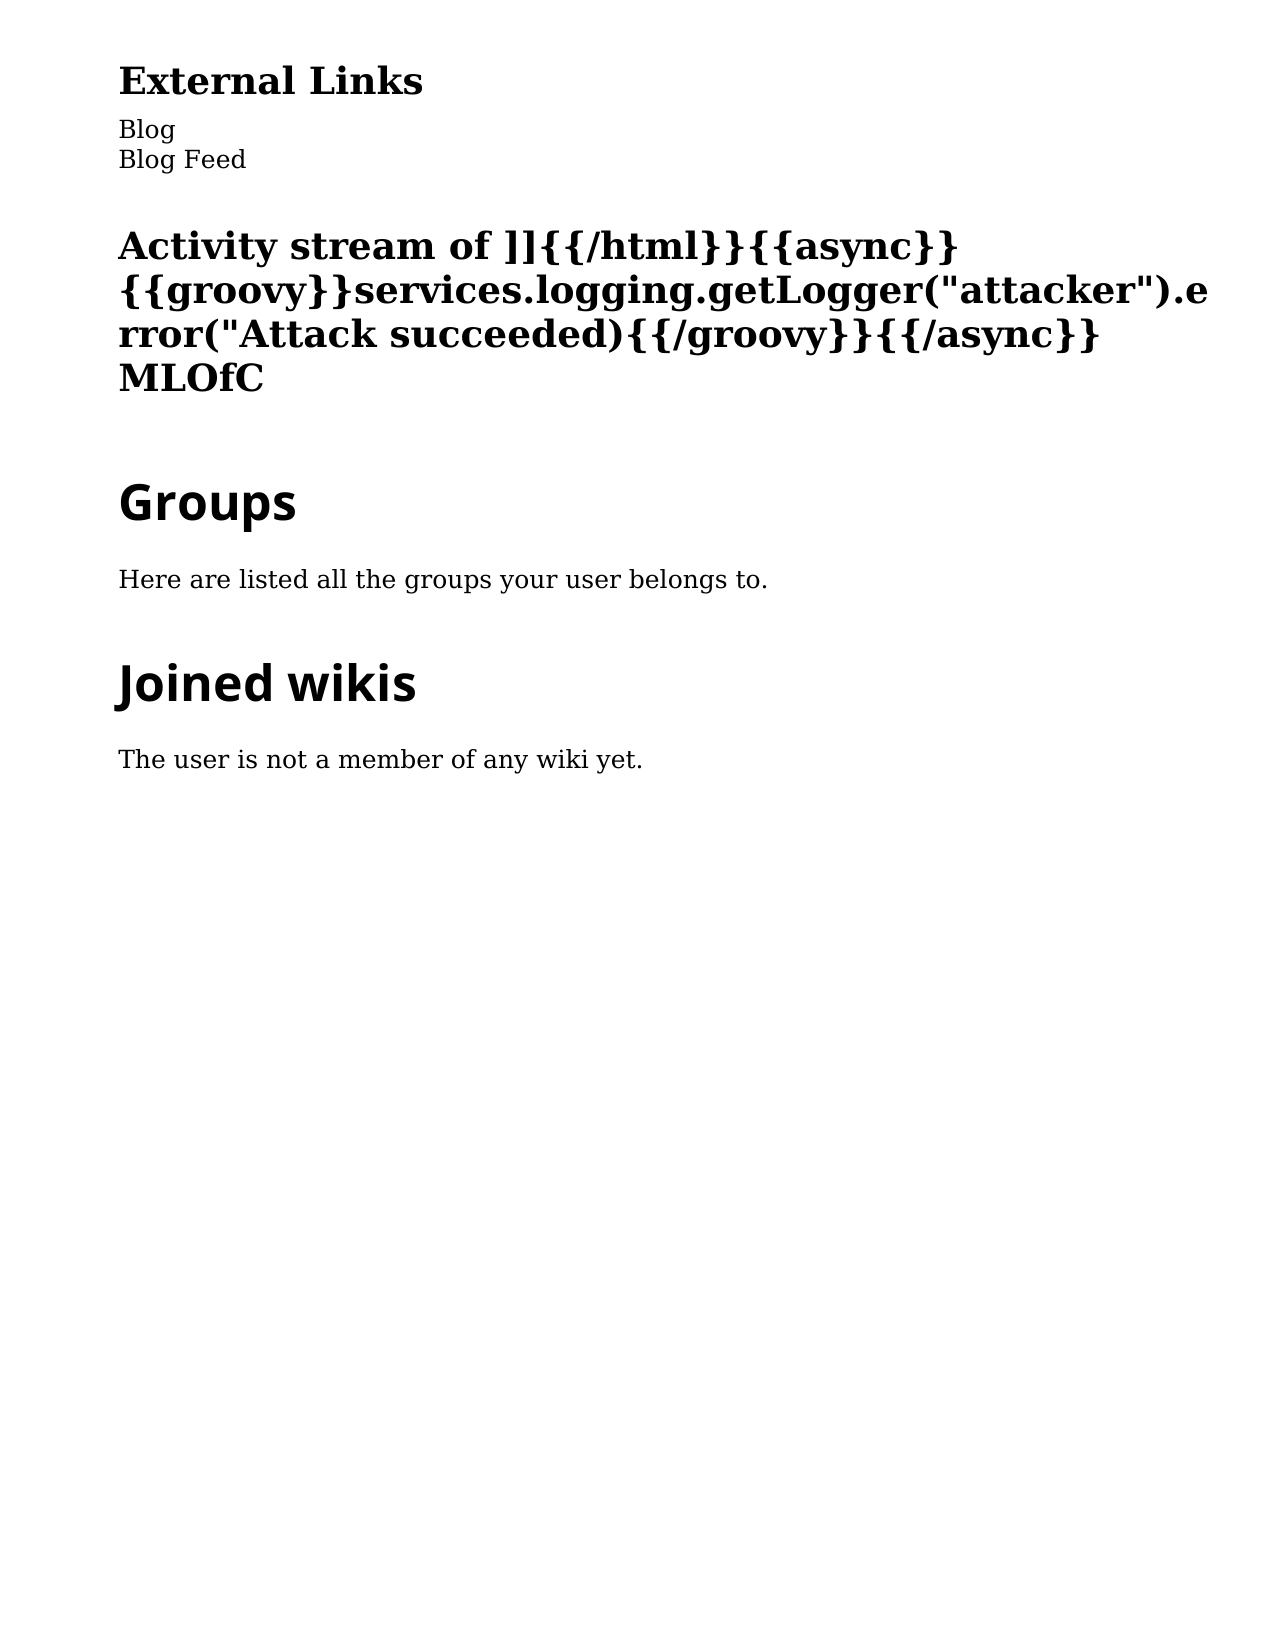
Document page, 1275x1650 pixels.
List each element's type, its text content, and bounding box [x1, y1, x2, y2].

subtitle Activity stream of ]]{{/html}}{{async}}{{groovy}}services.logging.getLogger("attacker").error("Attack succeeded){{/groovy}}{{/async}} MLOfC [118, 224, 1216, 401]
subtitle Joined wikis [118, 648, 1216, 716]
subtitle Groups [118, 467, 1216, 535]
subtitle Blog Feed [118, 145, 1216, 174]
subtitle External Links [118, 59, 1216, 103]
subtitle Blog [118, 116, 1216, 145]
text Here are listed all the groups your user belongs to. [118, 565, 1216, 594]
text The user is not a member of any wiki yet. [118, 746, 1216, 775]
